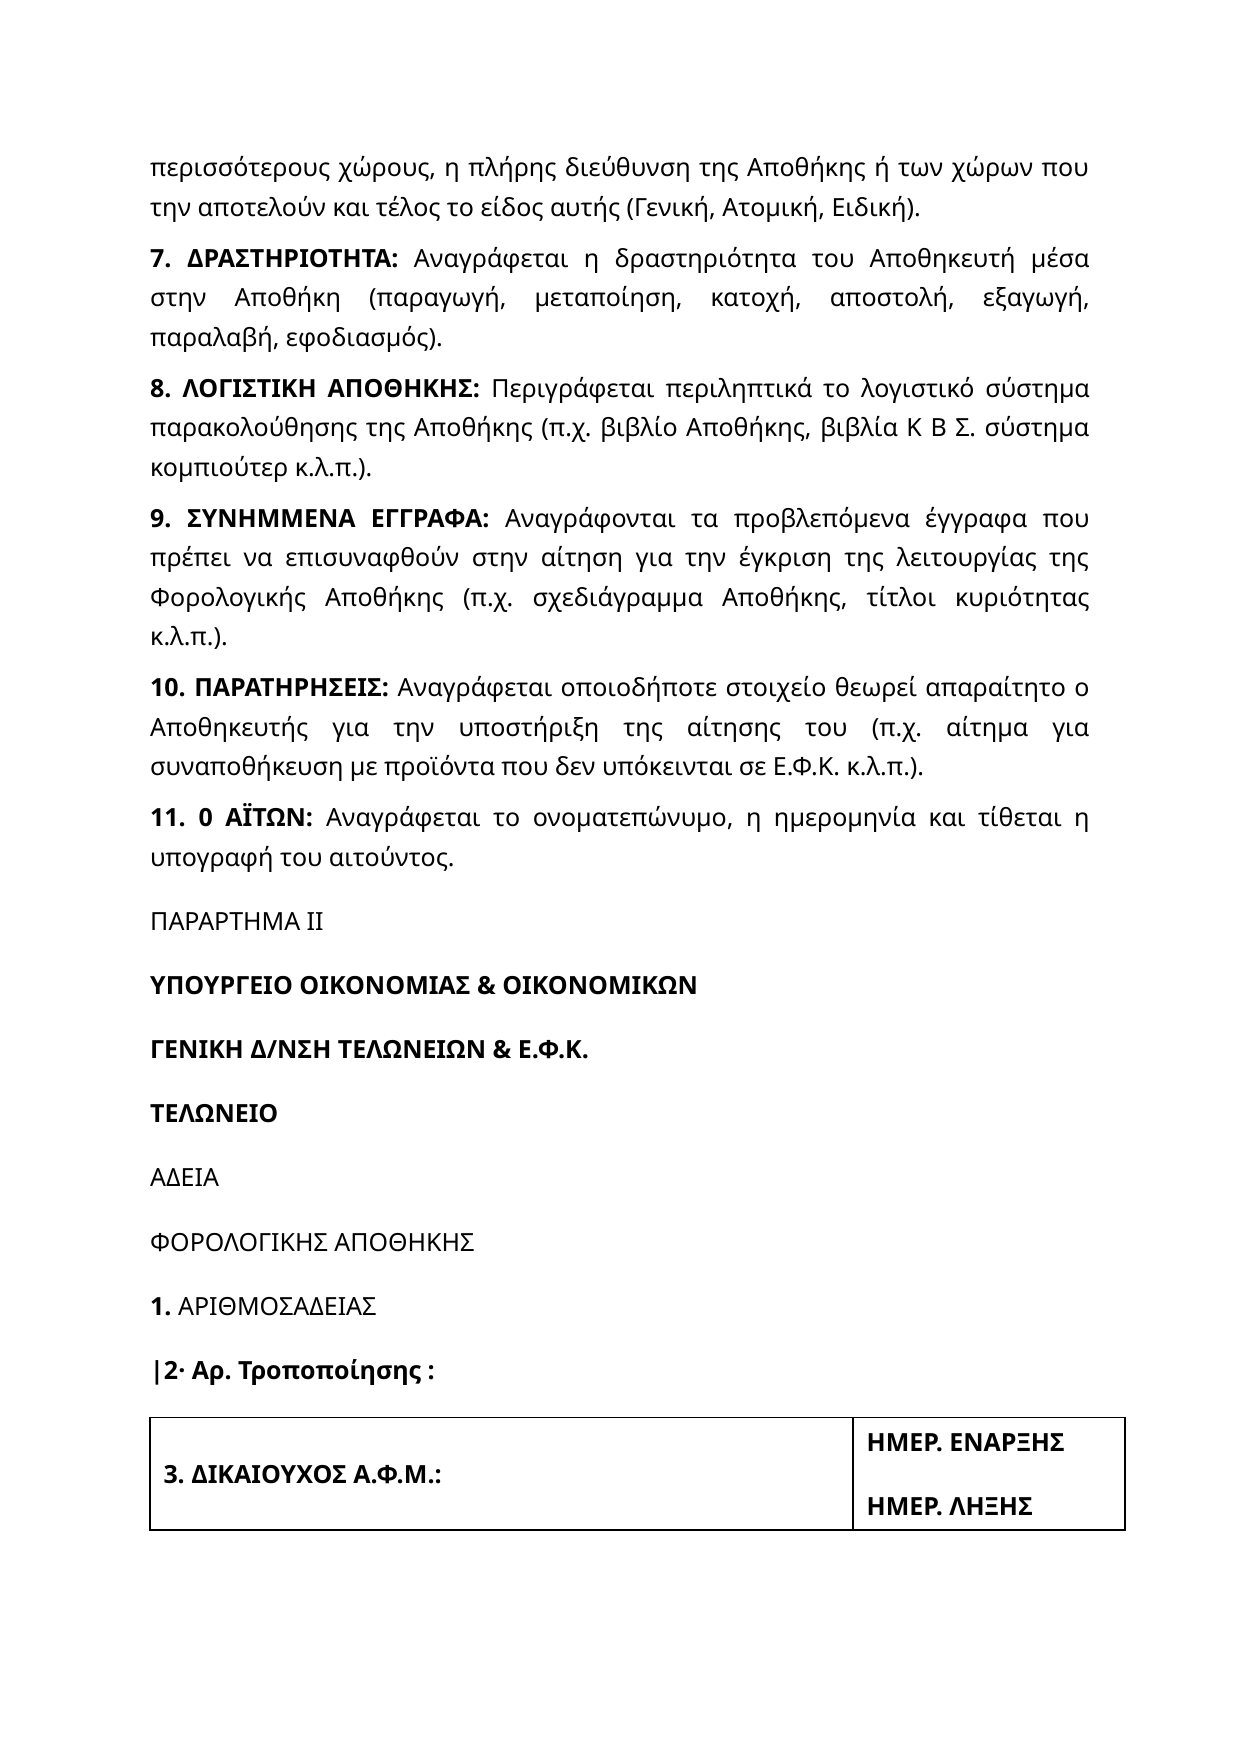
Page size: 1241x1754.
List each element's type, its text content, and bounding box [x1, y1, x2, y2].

text ΠΑΡΑΡΤΗΜΑ II [150, 903, 1090, 937]
text 8. ΛΟΓΙΣΤΙΚΗ ΑΠΟΘΗΚΗΣ: Περιγράφεται περιληπτικά το λογιστικό σύστημα παρακολούθησης της Αποθήκης (π.χ. βιβλίο Αποθήκης, βιβλία Κ Β Σ. σύστημα κομπιούτερ κ.λ.π.). [150, 371, 1090, 483]
table_header 3. ΔΙΚΑΙΟΥΧΟΣ Α.Φ.Μ.: [151, 1418, 852, 1529]
text ΤΕΛΩΝΕΙΟ [150, 1096, 1090, 1130]
text 7. ΔΡΑΣΤΗΡΙΟΤΗΤΑ: Αναγράφεται η δραστηριότητα του Αποθηκευτή μέσα στην Αποθήκη (παραγωγή, μεταποίηση, κατοχή, αποστολή, εξαγωγή, παραλαβή, εφοδιασμός). [150, 241, 1090, 353]
text |2· Αρ. Τροποποίησης : [150, 1352, 1090, 1387]
table_header ΗΜΕΡ. ΕΝΑΡΞΗΣ ΗΜΕΡ. ΛΗΞΗΣ [854, 1418, 1124, 1529]
text ΓΕΝΙΚΗ Δ/ΝΣΗ ΤΕΛΩΝΕΙΩΝ & Ε.Φ.Κ. [150, 1032, 1090, 1066]
text ΑΔΕΙΑ [150, 1160, 1090, 1194]
text 9. ΣΥΝΗΜΜΕΝΑ ΕΓΓΡΑΦΑ: Αναγράφονται τα προβλεπόμενα έγγραφα που πρέπει να επισυναφθούν στην αίτηση για την έγκριση της λειτουργίας της Φορολογικής Αποθήκης (π.χ. σχεδιάγραμμα Αποθήκης, τίτλοι κυριότητας κ.λ.π.). [150, 501, 1090, 652]
text ΦΟΡΟΛΟΓΙΚΗΣ ΑΠΟΘΗΚΗΣ [150, 1224, 1090, 1258]
text 10. ΠΑΡΑΤΗΡΗΣΕΙΣ: Αναγράφεται οποιοδήποτε στοιχείο θεωρεί απαραίτητο ο Αποθηκευτής για την υποστήριξη της αίτησης του (π.χ. αίτημα για συναποθήκευση με προϊόντα που δεν υπόκεινται σε Ε.Φ.Κ. κ.λ.π.). [150, 670, 1090, 782]
text 11. 0 ΑΪΤΩΝ: Αναγράφεται το ονοματεπώνυμο, η ημερομηνία και τίθεται η υπογραφή του αιτούντος. [150, 800, 1090, 873]
text 1. ΑΡΙΘΜΟΣΑΔΕΙΑΣ [150, 1288, 1090, 1322]
text ΥΠΟΥΡΓΕΙΟ ΟΙΚΟΝΟΜΙΑΣ & ΟΙΚΟΝΟΜΙΚΩΝ [150, 967, 1090, 1002]
text περισσότερους χώρους, η πλήρης διεύθυνση της Αποθήκης ή των χώρων που την αποτελούν και τέλος το είδος αυτής (Γενική, Ατομική, Ειδική). [150, 150, 1090, 223]
